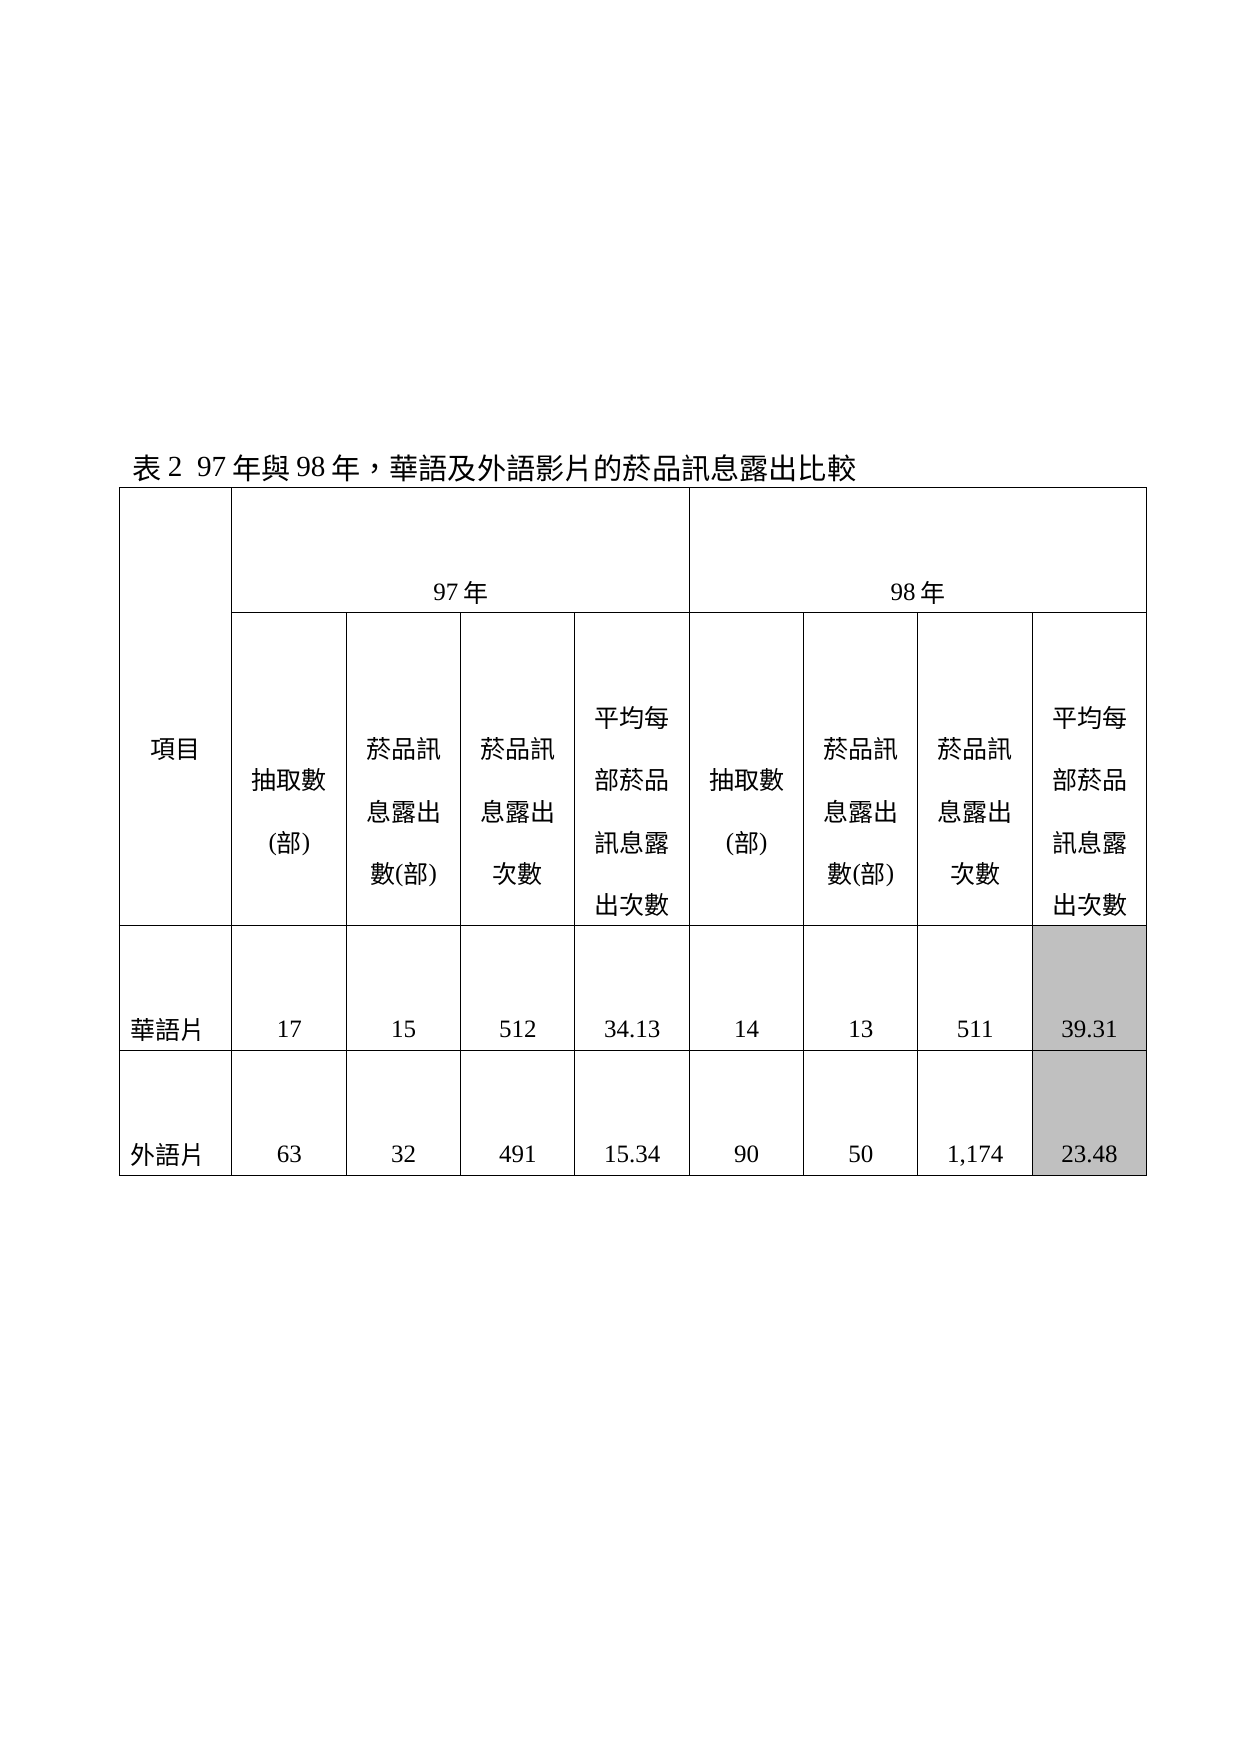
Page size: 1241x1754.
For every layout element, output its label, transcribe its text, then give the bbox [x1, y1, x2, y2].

table_cell 17 [232, 926, 346, 1050]
table_cell 15 [347, 926, 460, 1050]
table_cell 491 [461, 1051, 574, 1175]
table_cell 抽取數(部) [690, 613, 803, 925]
text 表2 97年與98年，華語及外語影片的菸品訊息露出比較 [103, 425, 1162, 487]
table_cell 華語片 [120, 926, 231, 1050]
table_cell 50 [804, 1051, 917, 1175]
table_cell 15.34 [575, 1051, 689, 1175]
table_header 98年 [690, 488, 1146, 612]
table_cell 平均每部菸品訊息露出次數 [1033, 613, 1146, 925]
table_cell 63 [232, 1051, 346, 1175]
table_cell 23.48 [1033, 1051, 1146, 1175]
table_cell 菸品訊息露出次數 [918, 613, 1032, 925]
table_header 97年 [232, 488, 689, 612]
table_cell 菸品訊息露出數(部) [804, 613, 917, 925]
table_cell 菸品訊息露出數(部) [347, 613, 460, 925]
table_cell 14 [690, 926, 803, 1050]
table_cell 外語片 [120, 1051, 231, 1175]
table_cell 512 [461, 926, 574, 1050]
table_cell 39.31 [1033, 926, 1146, 1050]
table_cell 抽取數(部) [232, 613, 346, 925]
table_cell 1,174 [918, 1051, 1032, 1175]
table_cell 13 [804, 926, 917, 1050]
table_cell 511 [918, 926, 1032, 1050]
table_header 項目 [120, 488, 231, 925]
table_cell 32 [347, 1051, 460, 1175]
table_cell 34.13 [575, 926, 689, 1050]
table_cell 菸品訊息露出次數 [461, 613, 574, 925]
table_cell 平均每部菸品訊息露出次數 [575, 613, 689, 925]
table_cell 90 [690, 1051, 803, 1175]
